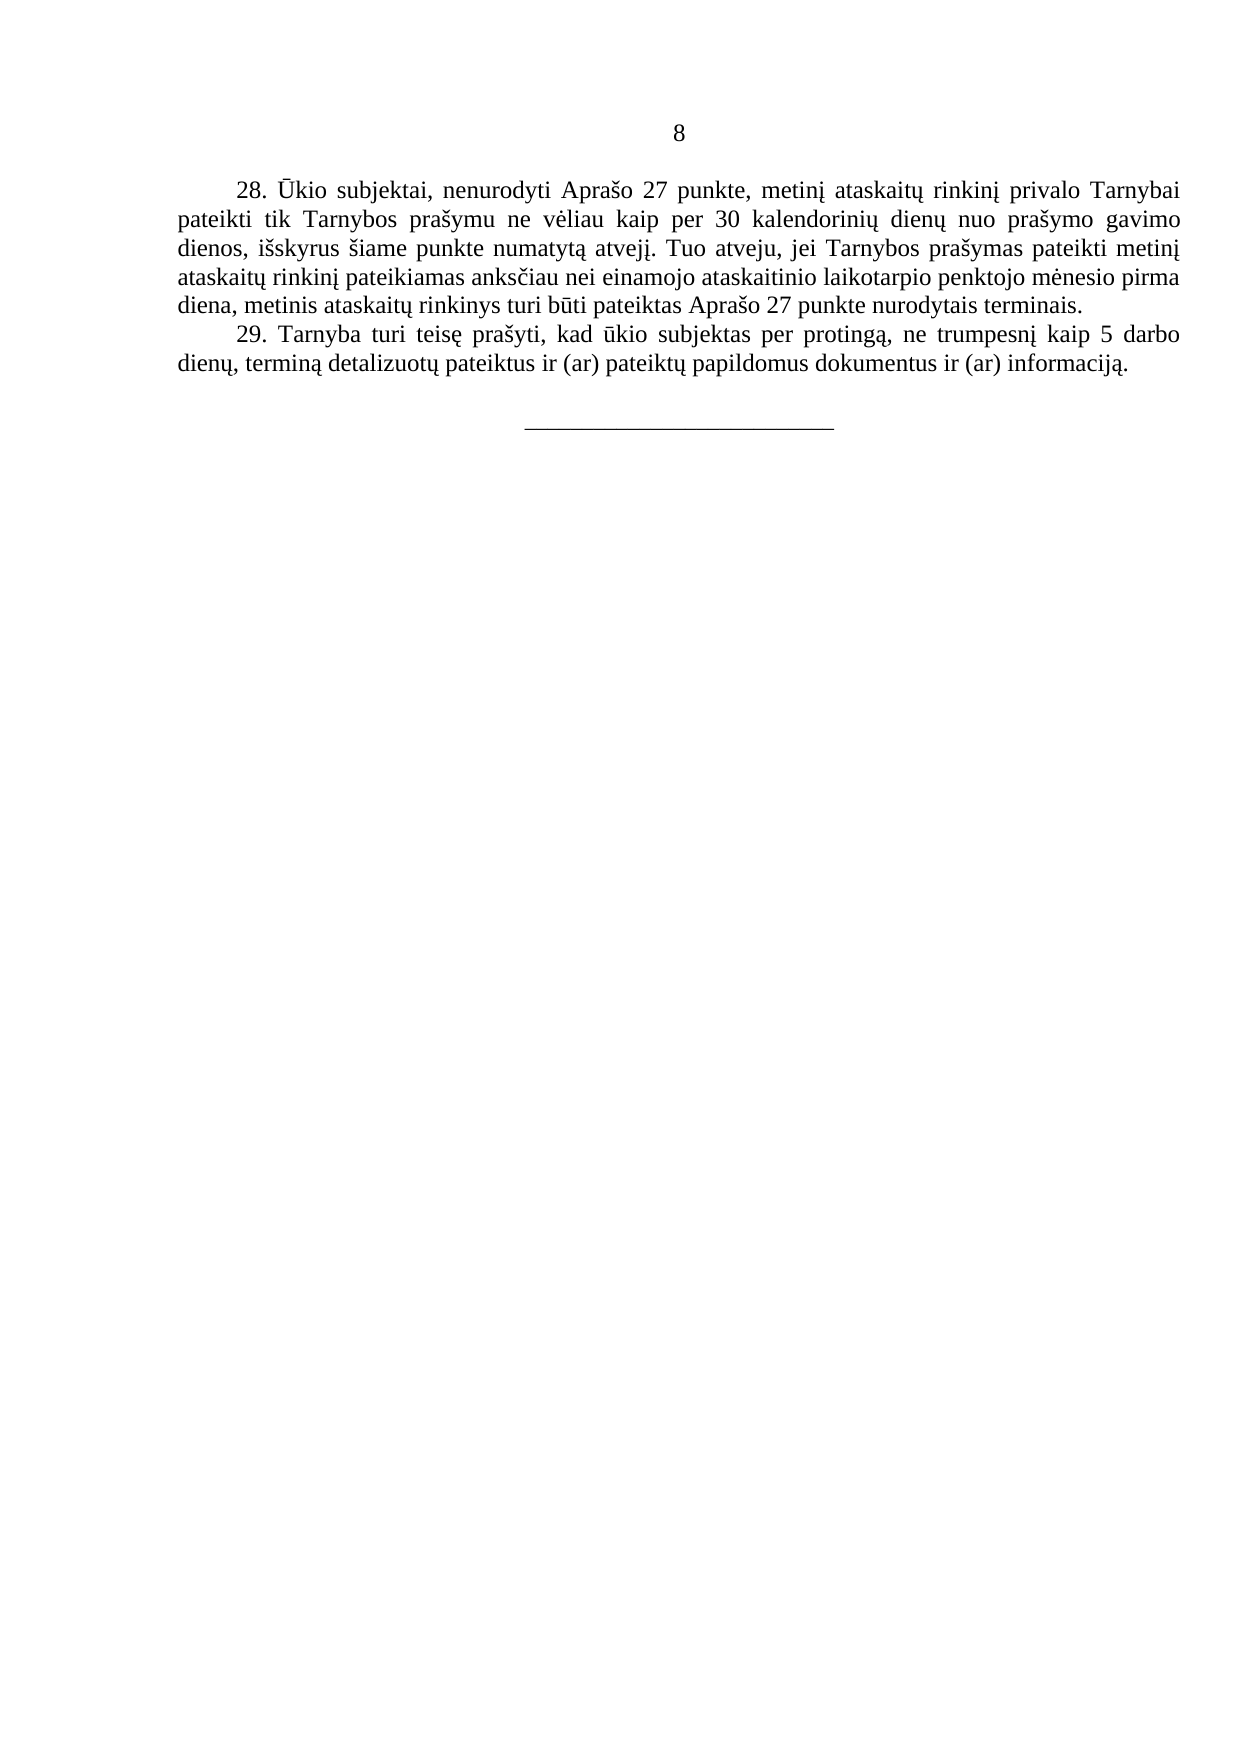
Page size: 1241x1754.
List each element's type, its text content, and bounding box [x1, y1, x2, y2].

text ___________________________ [177, 406, 1181, 432]
text 28. Ūkio subjektai, nenurodyti Aprašo 27 punkte, metinį ataskaitų rinkinį privalo Tarnybai pateikti tik Tarnybos prašymu ne vėliau kaip per 30 kalendorinių dienų nuo prašymo gavimo dienos, išskyrus šiame punkte numatytą atvejį. Tuo atveju, jei Tarnybos prašymas pateikti metinį ataskaitų rinkinį pateikiamas anksčiau nei einamojo ataskaitinio laikotarpio penktojo mėnesio pirma diena, metinis ataskaitų rinkinys turi būti pateiktas Aprašo 27 punkte nurodytais terminais. [177, 176, 1181, 319]
text 29. Tarnyba turi teisę prašyti, kad ūkio subjektas per protingą, ne trumpesnį kaip 5 darbo dienų, terminą detalizuotų pateiktus ir (ar) pateiktų papildomus dokumentus ir (ar) informaciją. [177, 319, 1181, 377]
